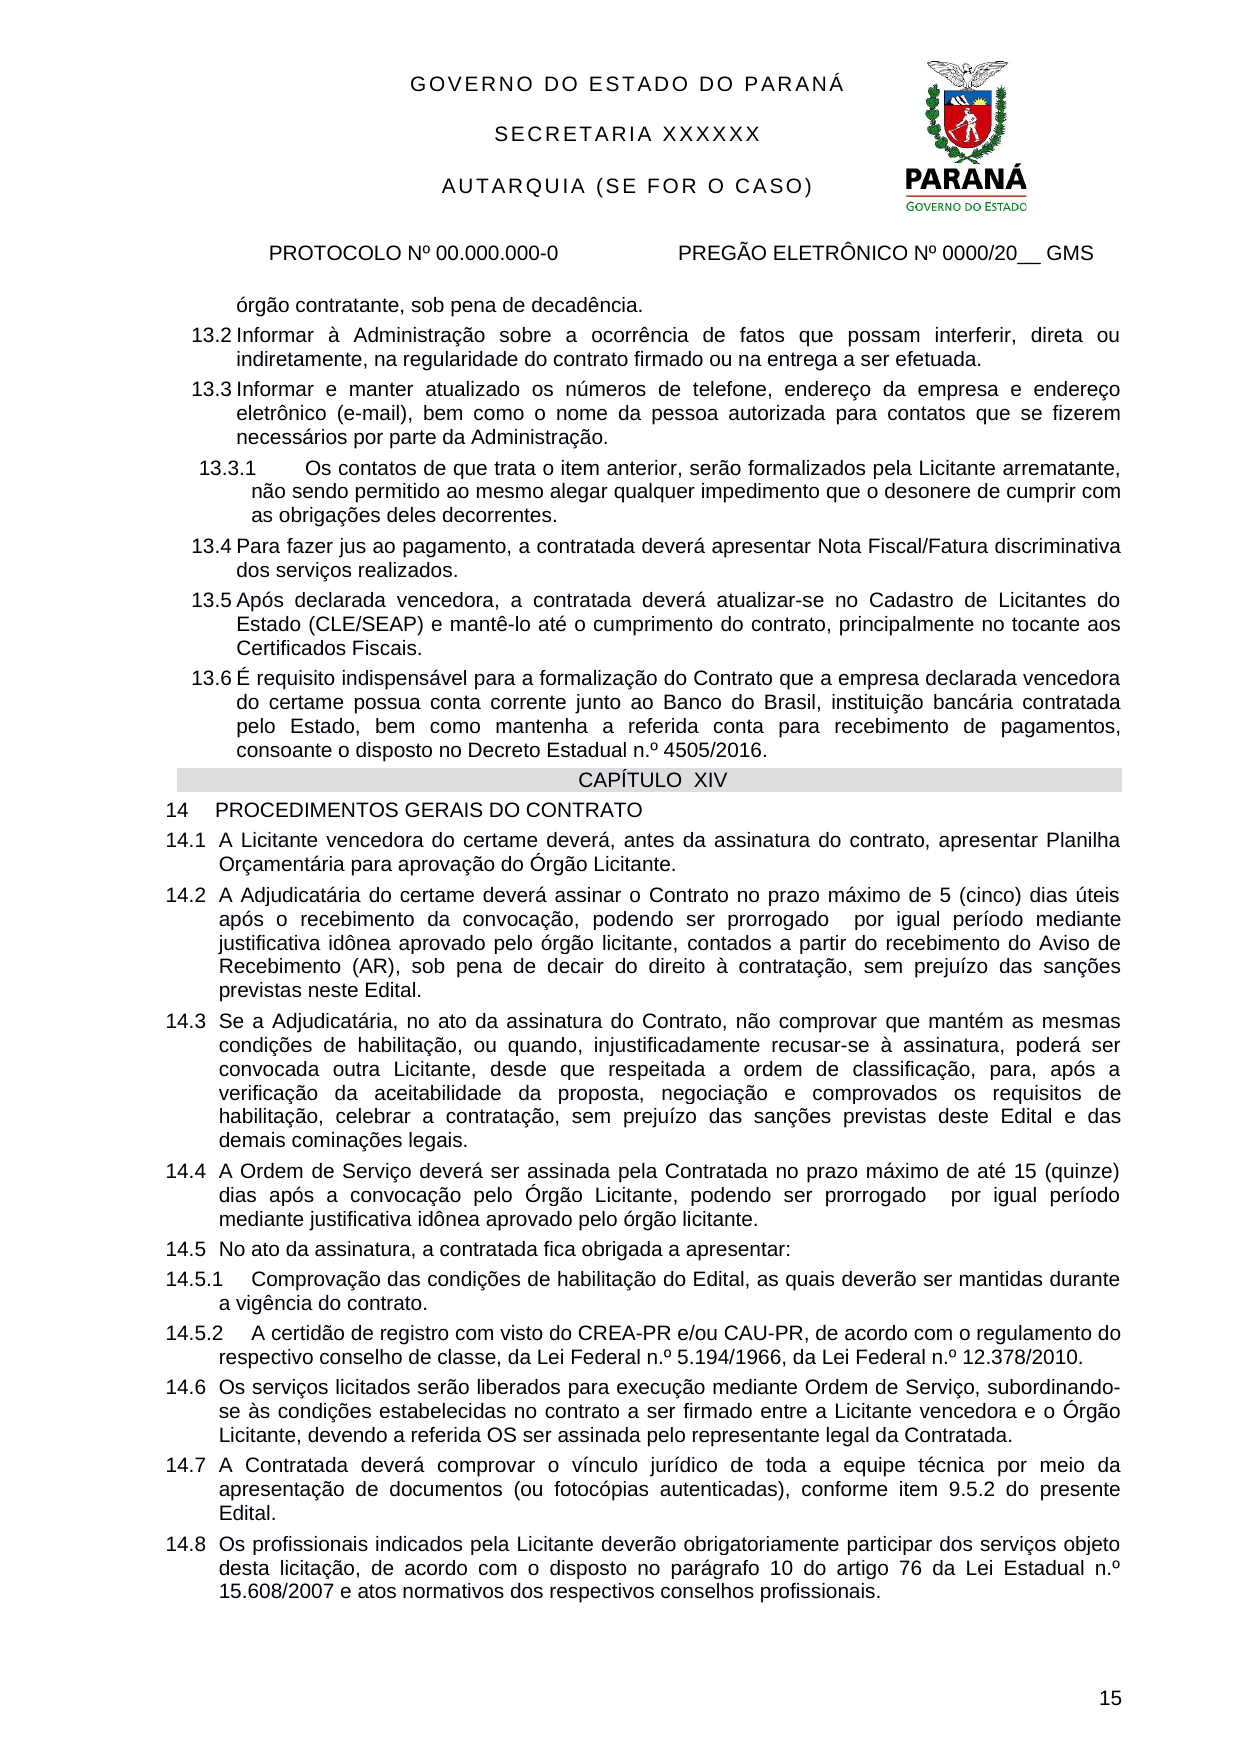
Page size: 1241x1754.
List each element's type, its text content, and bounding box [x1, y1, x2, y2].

list Informar e manter atualizado os números de telefone, endereço da empresa e endereço eletrônico (e-mail), bem como o nome da pessoa autorizada para contatos que se fizerem necessários por parte da Administração. [191, 377, 1122, 449]
list A Contratada deverá comprovar o vínculo jurídico de toda a equipe técnica por meio da apresentação de documentos (ou fotocópias autenticadas), conforme item 9.5.2 do presente Edital. [165, 1453, 1122, 1525]
list A Licitante vencedora do certame deverá, antes da assinatura do contrato, apresentar Planilha Orçamentária para aprovação do Órgão Licitante. [165, 828, 1122, 876]
list No ato da assinatura, a contratada fica obrigada a apresentar: [165, 1237, 1122, 1261]
list A Ordem de Serviço deverá ser assinada pela Contratada no prazo máximo de até 15 (quinze) dias após a convocação pelo Órgão Licitante, podendo ser prorrogado por igual período mediante justificativa idônea aprovado pelo órgão licitante. [165, 1158, 1122, 1230]
list órgão contratante, sob pena de decadência. [191, 293, 1122, 317]
list Após declarada vencedora, a contratada deverá atualizar-se no Cadastro de Licitantes do Estado (CLE/SEAP) e mantê-lo até o cumprimento do contrato, principalmente no tocante aos Certificados Fiscais. [191, 588, 1122, 659]
list Os contatos de que trata o item anterior, serão formalizados pela Licitante arrematante, não sendo permitido ao mesmo alegar qualquer impedimento que o desonere de cumprir com as obrigações deles decorrentes. [198, 455, 1122, 527]
list A certidão de registro com visto do CREA-PR e/ou CAU-PR, de acordo com o regulamento do respectivo conselho de classe, da Lei Federal n.º 5.194/1966, da Lei Federal n.º 12.378/2010. [165, 1321, 1122, 1369]
list Para fazer jus ao pagamento, a contratada deverá apresentar Nota Fiscal/Fatura discriminativa dos serviços realizados. [191, 533, 1122, 581]
list Os serviços licitados serão liberados para execução mediante Ordem de Serviço, subordinando-se às condições estabelecidas no contrato a ser firmado entre a Licitante vencedora e o Órgão Licitante, devendo a referida OS ser assinada pelo representante legal da Contratada. [165, 1375, 1122, 1447]
list Comprovação das condições de habilitação do Edital, as quais deverão ser mantidas durante a vigência do contrato. [165, 1267, 1122, 1315]
list Os profissionais indicados pela Licitante deverão obrigatoriamente participar dos serviços objeto desta licitação, de acordo com o disposto no parágrafo 10 do artigo 76 da Lei Estadual n.º 15.608/2007 e atos normativos dos respectivos conselhos profissionais. [165, 1531, 1122, 1603]
list A Adjudicatária do certame deverá assinar o Contrato no prazo máximo de 5 (cinco) dias úteis após o recebimento da convocação, podendo ser prorrogado por igual período mediante justificativa idônea aprovado pelo órgão licitante, contados a partir do recebimento do Aviso de Recebimento (AR), sob pena de decair do direito à contratação, sem prejuízo das sanções previstas neste Edital. [165, 882, 1122, 1002]
list Informar à Administração sobre a ocorrência de fatos que possam interferir, direta ou indiretamente, na regularidade do contrato firmado ou na entrega a ser efetuada. [191, 323, 1122, 371]
list É requisito indispensável para a formalização do Contrato que a empresa declarada vencedora do certame possua conta corrente junto ao Banco do Brasil, instituição bancária contratada pelo Estado, bem como mantenha a referida conta para recebimento de pagamentos, consoante o disposto no Decreto Estadual n.º 4505/2016. [191, 666, 1122, 762]
list Se a Adjudicatária, no ato da assinatura do Contrato, não comprovar que mantém as mesmas condições de habilitação, ou quando, injustificadamente recusar-se à assinatura, poderá ser convocada outra Licitante, desde que respeitada a ordem de classificação, para, após a verificação da aceitabilidade da proposta, negociação e comprovados os requisitos de habilitação, celebrar a contratação, sem prejuízo das sanções previstas deste Edital e das demais cominações legais. [165, 1008, 1122, 1152]
list PROCEDIMENTOS GERAIS DO CONTRATO [165, 798, 1122, 822]
